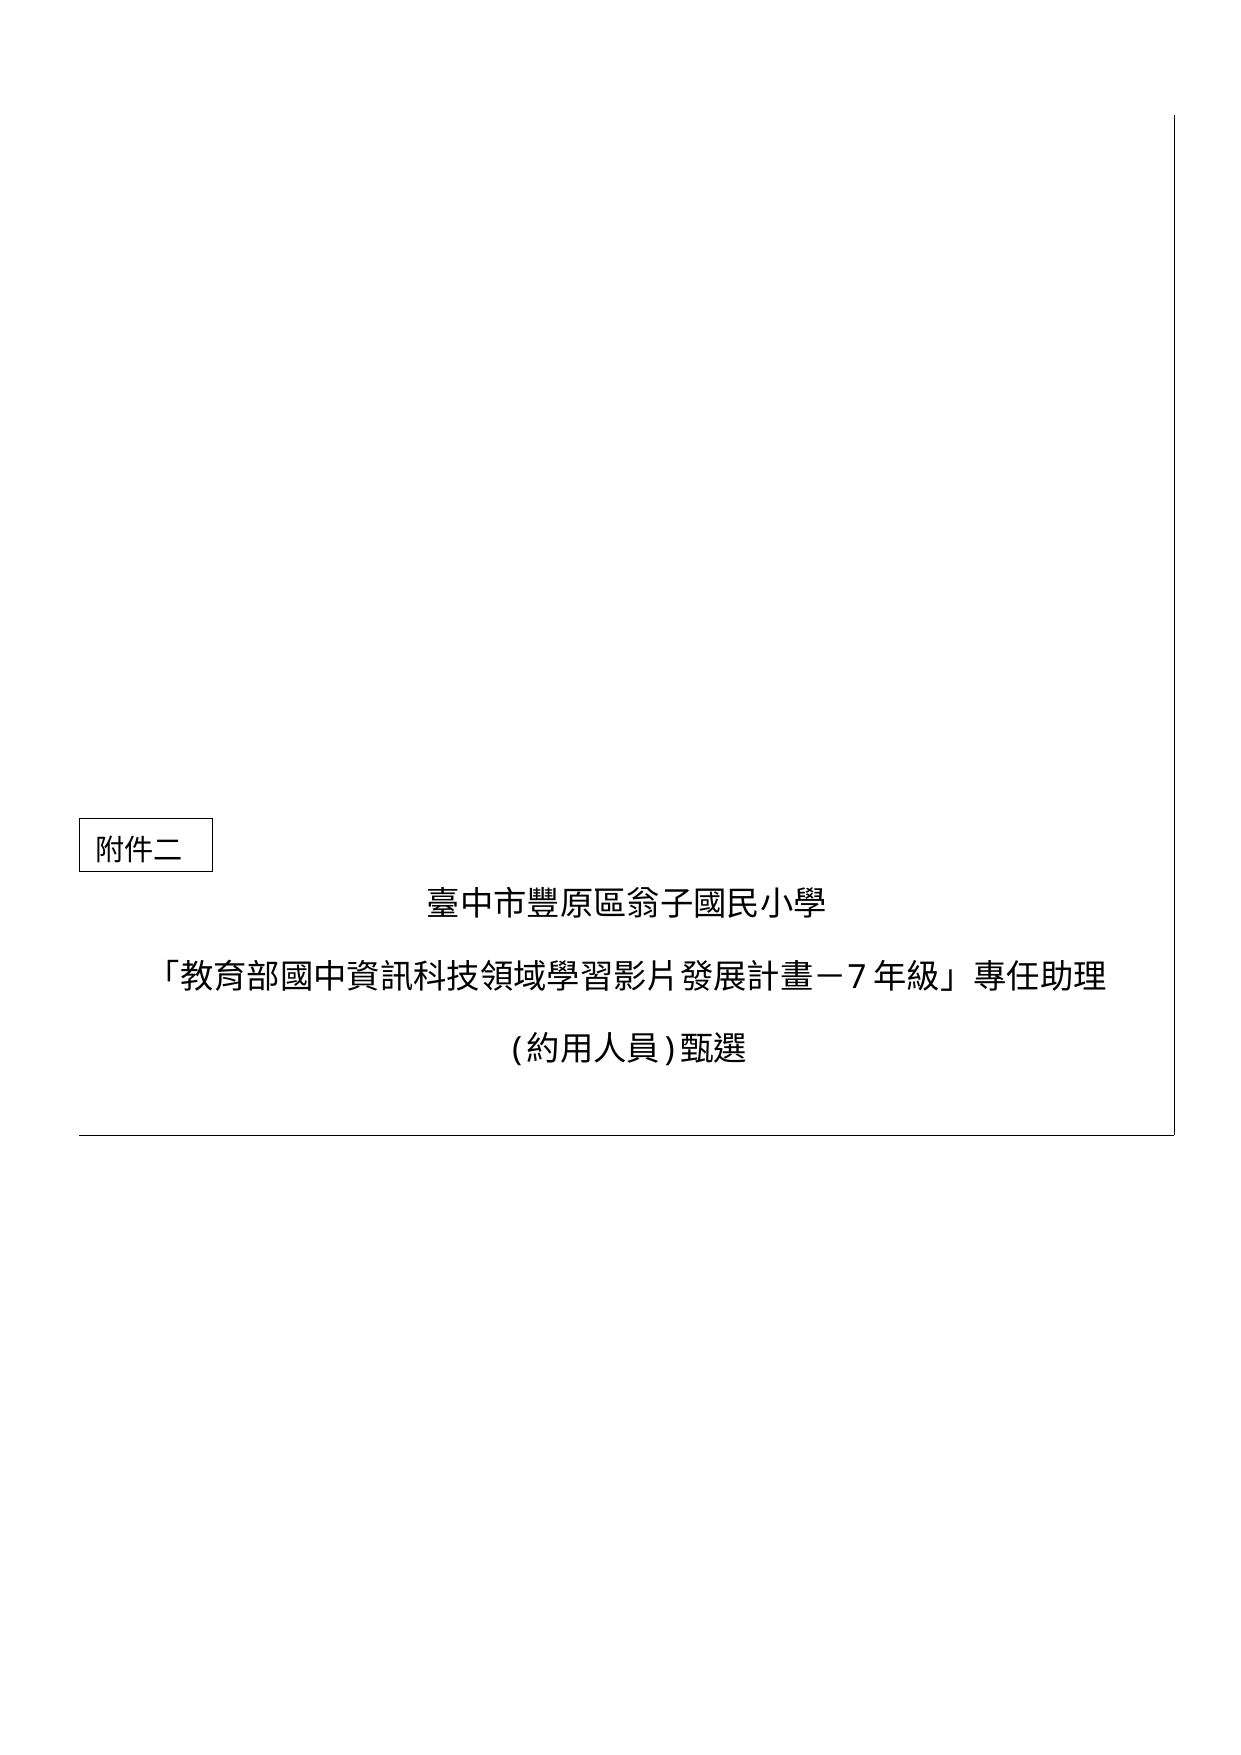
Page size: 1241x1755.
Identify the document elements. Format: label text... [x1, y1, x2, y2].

text 附件二 [95, 826, 197, 864]
text 臺中市豐原區翁子國民小學 [80, 819, 212, 871]
text 臺中市豐原區翁子國民小學 [79, 812, 1174, 885]
text 「教育部國中資訊科技領域學習影片發展計畫－7年級」專任助理(約用人員)甄選 [79, 885, 1174, 1135]
